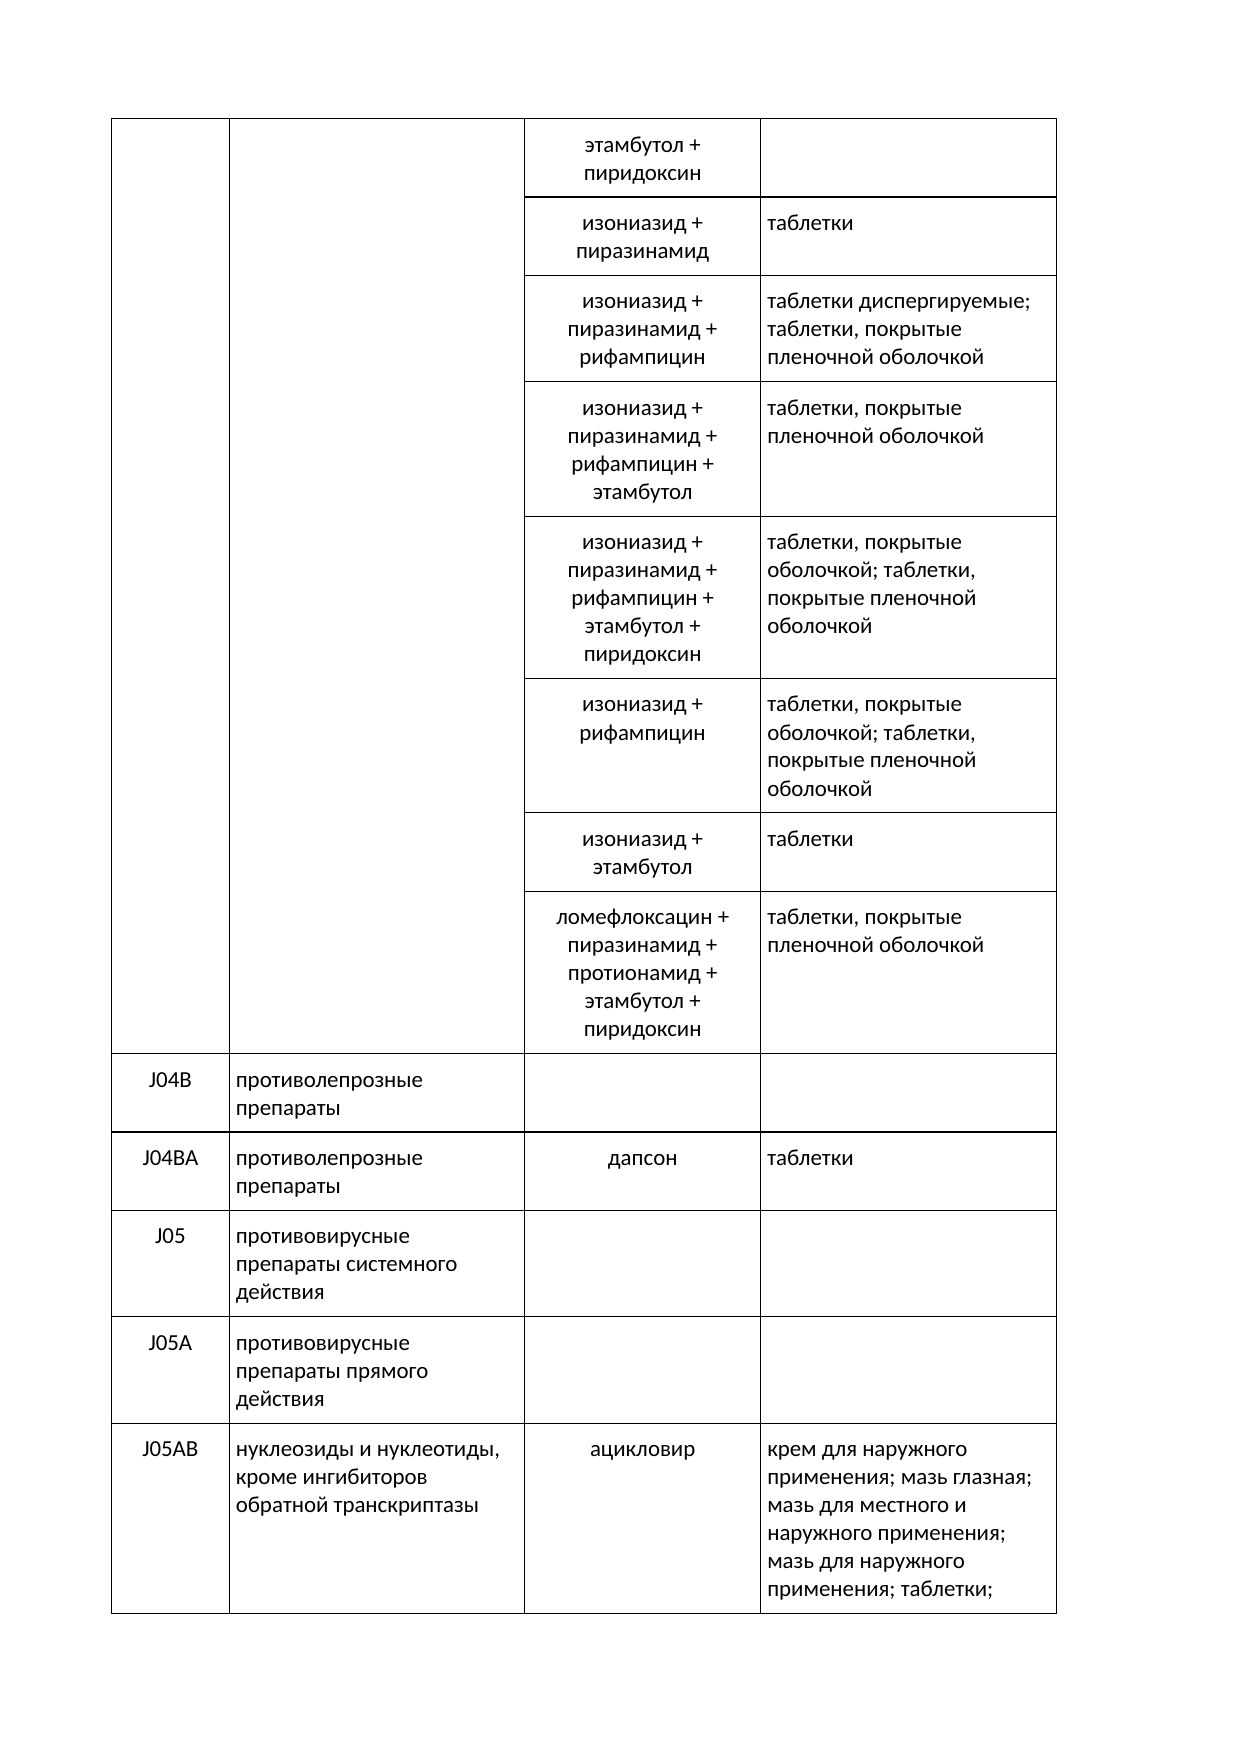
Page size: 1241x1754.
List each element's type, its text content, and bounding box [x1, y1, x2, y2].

table_cell таблетки диспергируемые; таблетки, покрытые пленочной оболочкой [761, 276, 1056, 381]
table_cell этамбутол + пиридоксин [525, 119, 760, 196]
table_cell [761, 1211, 1056, 1316]
table_cell крем для наружного применения; мазь глазная; мазь для местного и наружного применения; мазь для наружного применения; таблетки; [761, 1424, 1056, 1613]
table_cell таблетки, покрытые оболочкой; таблетки, покрытые пленочной оболочкой [761, 679, 1056, 812]
table_cell таблетки [761, 813, 1056, 891]
table_cell изониазид + пиразинамид + рифампицин [525, 276, 760, 381]
table_cell изониазид + рифампицин [525, 679, 760, 812]
table_cell противолепрозные препараты [230, 1054, 524, 1131]
table_cell J04B [112, 1054, 229, 1131]
table_cell противовирусные препараты системного действия [230, 1211, 524, 1316]
table_cell таблетки, покрытые пленочной оболочкой [761, 382, 1056, 516]
table_cell ацикловир [525, 1424, 760, 1613]
table_cell изониазид + этамбутол [525, 813, 760, 891]
table_cell J04BA [112, 1133, 229, 1210]
table_cell изониазид + пиразинамид [525, 198, 760, 275]
table_cell [112, 119, 229, 1053]
table_cell таблетки [761, 1133, 1056, 1210]
table_cell изониазид + пиразинамид + рифампицин + этамбутол + пиридоксин [525, 517, 760, 678]
table_cell противовирусные препараты прямого действия [230, 1317, 524, 1422]
table_cell [761, 1054, 1056, 1131]
table_cell J05A [112, 1317, 229, 1422]
table_cell противолепрозные препараты [230, 1133, 524, 1210]
table_cell нуклеозиды и нуклеотиды, кроме ингибиторов обратной транскриптазы [230, 1424, 524, 1613]
table_cell J05 [112, 1211, 229, 1316]
table_cell [230, 119, 524, 1053]
table_cell [761, 119, 1056, 196]
table_cell [525, 1211, 760, 1316]
table_cell [525, 1317, 760, 1422]
table_cell таблетки [761, 198, 1056, 275]
table_cell таблетки, покрытые оболочкой; таблетки, покрытые пленочной оболочкой [761, 517, 1056, 678]
table_cell дапсон [525, 1133, 760, 1210]
table_cell изониазид + пиразинамид + рифампицин + этамбутол [525, 382, 760, 516]
table_cell ломефлоксацин + пиразинамид + протионамид + этамбутол + пиридоксин [525, 892, 760, 1053]
table_cell [761, 1317, 1056, 1422]
table_cell [525, 1054, 760, 1131]
table_cell таблетки, покрытые пленочной оболочкой [761, 892, 1056, 1053]
table_cell J05AB [112, 1424, 229, 1613]
